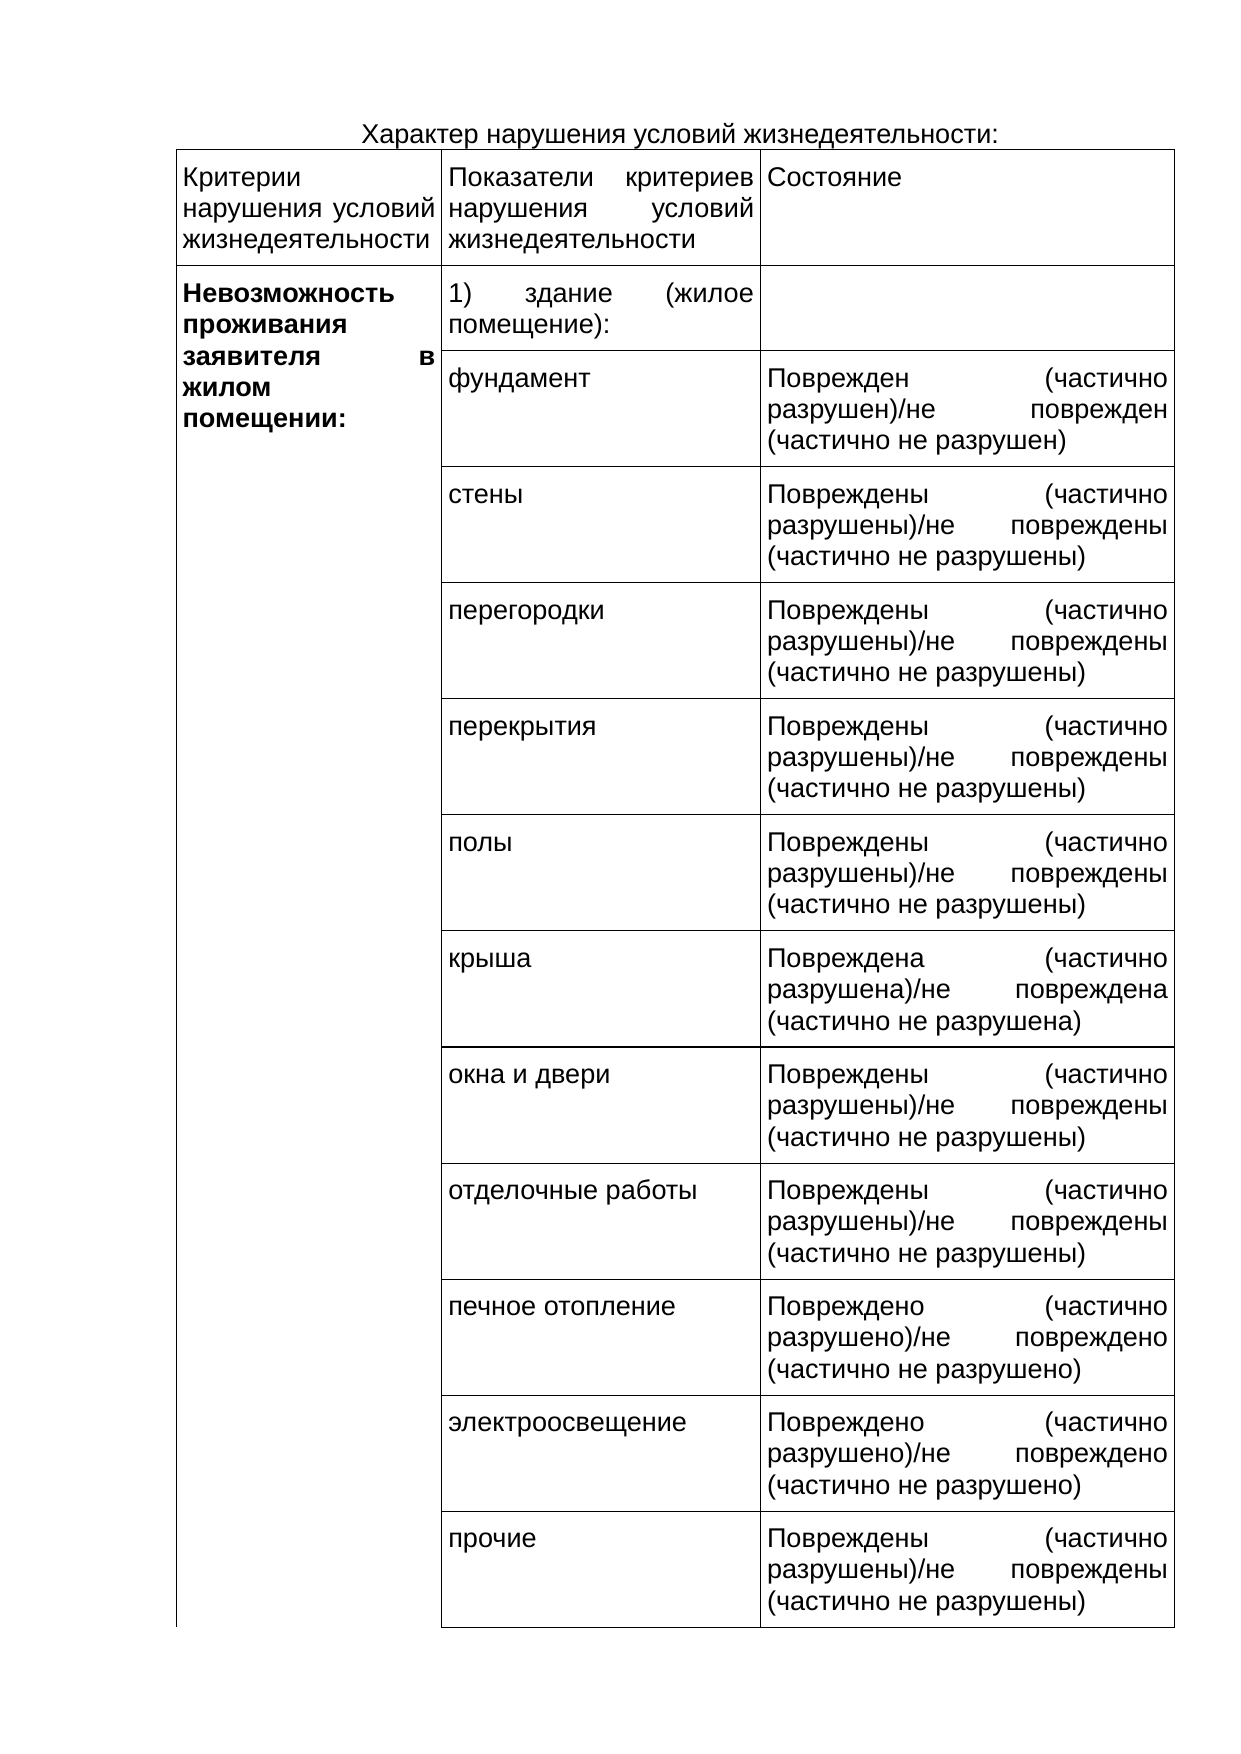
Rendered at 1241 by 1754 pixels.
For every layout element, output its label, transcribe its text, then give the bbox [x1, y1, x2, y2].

table_header Критерии нарушения условий жизнедеятельности [177, 150, 441, 265]
table_cell Повреждены (частично разрушены)/не повреждены (частично не разрушены) [761, 699, 1174, 814]
table_cell [177, 582, 441, 698]
table_cell Повреждено (частично разрушено)/не повреждено (частично не разрушено) [761, 1280, 1174, 1394]
table_cell [177, 1163, 441, 1278]
table_cell перекрытия [442, 699, 760, 814]
table_cell фундамент [442, 351, 760, 466]
table_cell [177, 466, 441, 582]
table_cell стены [442, 467, 760, 582]
table_cell [177, 1279, 441, 1394]
table_cell Невозможность проживания заявителя в жилом помещении: [177, 266, 441, 466]
table_cell полы [442, 815, 760, 930]
table_cell Повреждены (частично разрушены)/не повреждены (частично не разрушены) [761, 467, 1174, 582]
table_cell отделочные работы [442, 1164, 760, 1278]
table_cell Повреждены (частично разрушены)/не повреждены (частично не разрушены) [761, 1512, 1174, 1627]
table_cell Поврежден (частично разрушен)/не поврежден (частично не разрушен) [761, 351, 1174, 466]
table_cell 1) здание (жилое помещение): [442, 266, 760, 350]
table_cell прочие [442, 1512, 760, 1627]
table_cell перегородки [442, 583, 760, 698]
table_cell [177, 1395, 441, 1511]
table_cell [761, 266, 1174, 350]
table_cell окна и двери [442, 1048, 760, 1162]
table_cell Повреждены (частично разрушены)/не повреждены (частично не разрушены) [761, 1164, 1174, 1278]
table_header Состояние [761, 150, 1174, 265]
table_cell [177, 1511, 441, 1627]
table_cell [177, 930, 441, 1046]
table_header Показатели критериев нарушения условий жизнедеятельности [442, 150, 760, 265]
table_cell Повреждены (частично разрушены)/не повреждены (частично не разрушены) [761, 1048, 1174, 1162]
table_cell Повреждены (частично разрушены)/не повреждены (частично не разрушены) [761, 583, 1174, 698]
table_cell крыша [442, 931, 760, 1046]
table_cell [177, 1046, 441, 1162]
table_cell [177, 698, 441, 814]
table_cell электроосвещение [442, 1396, 760, 1511]
table_cell Повреждены (частично разрушены)/не повреждены (частично не разрушены) [761, 815, 1174, 930]
table_cell печное отопление [442, 1280, 760, 1394]
table_cell [177, 814, 441, 930]
table_cell Повреждено (частично разрушено)/не повреждено (частично не разрушено) [761, 1396, 1174, 1511]
text Характер нарушения условий жизнедеятельности: [182, 118, 1177, 149]
table_cell Повреждена (частично разрушена)/не повреждена (частично не разрушена) [761, 931, 1174, 1046]
